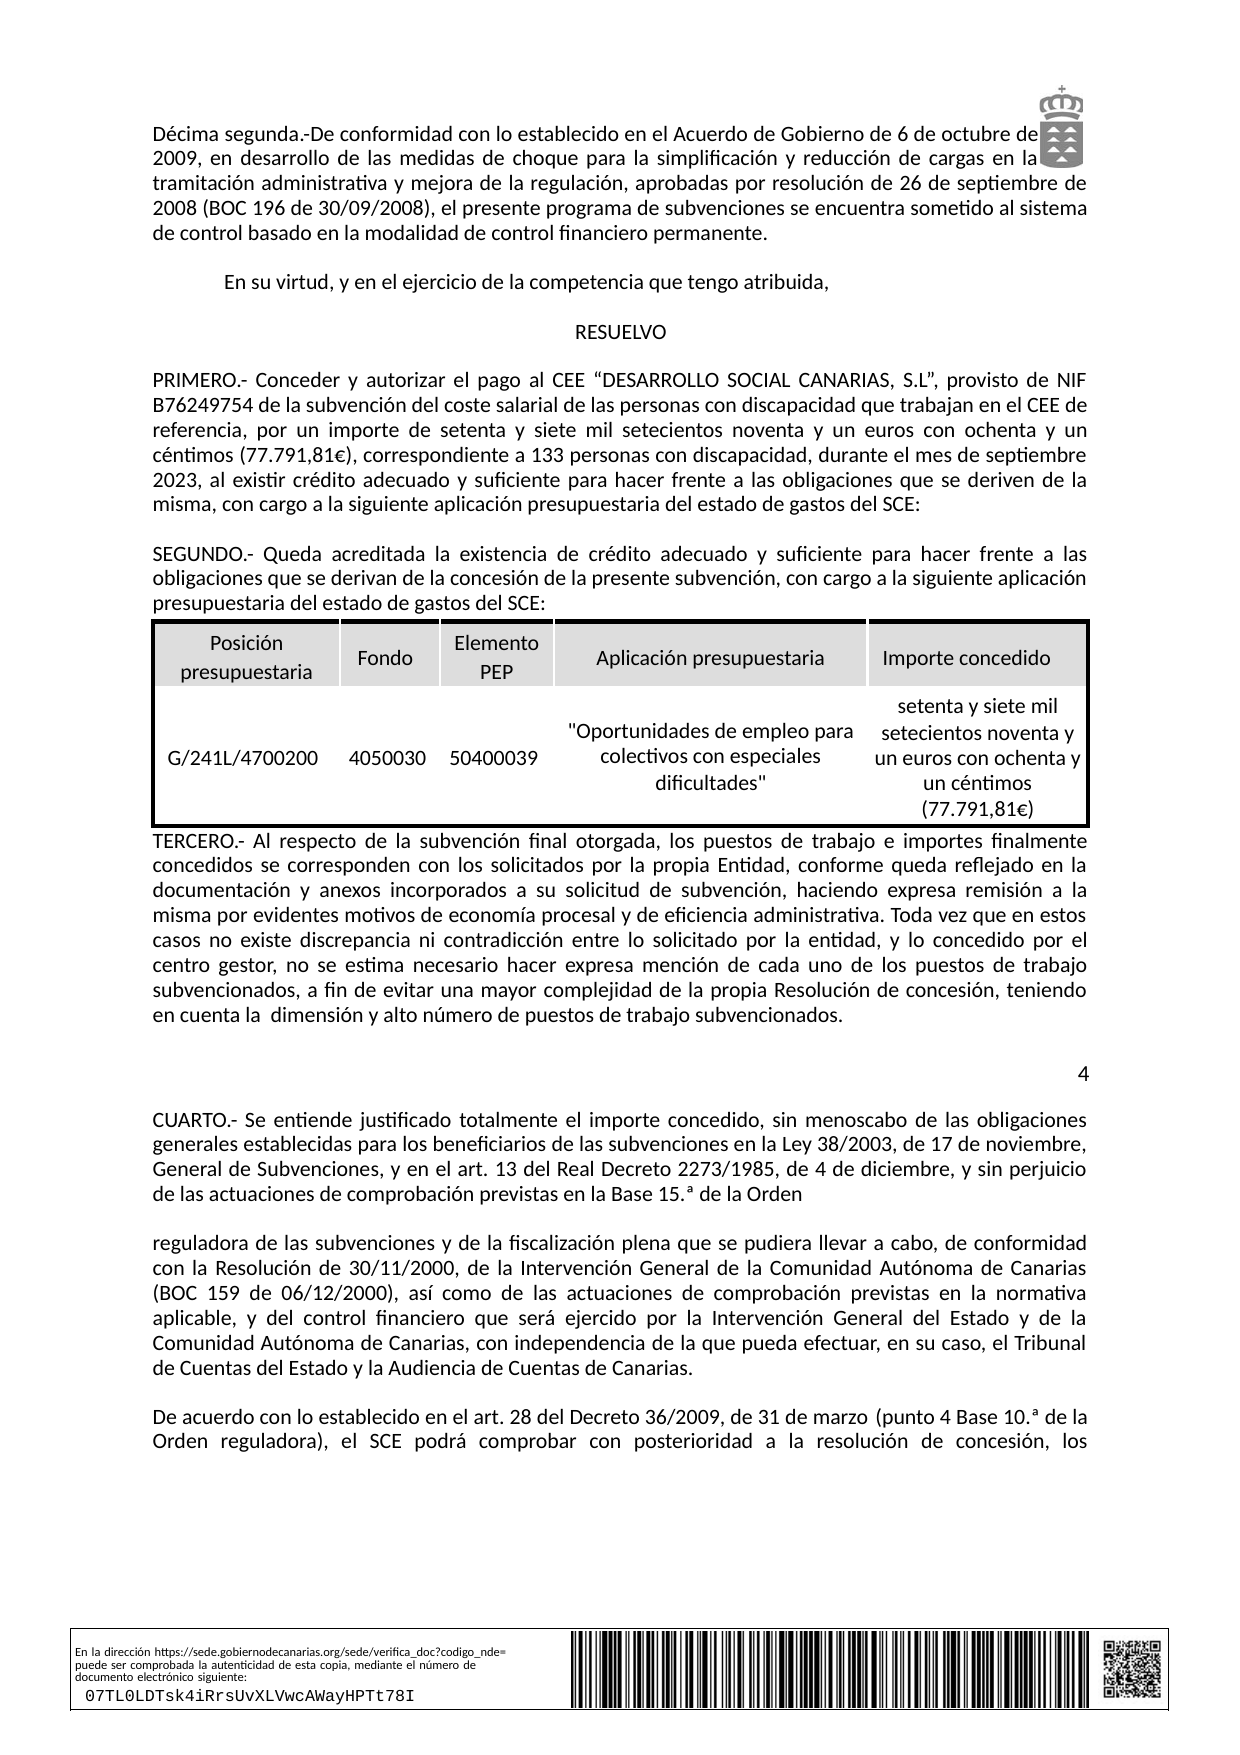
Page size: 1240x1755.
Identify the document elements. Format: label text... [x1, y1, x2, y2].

table_header Elemento PEP [441, 624, 553, 686]
table_header Fondo [341, 624, 439, 686]
text PRIMERO.- Conceder y autorizar el pago al CEE “DESARROLLO SOCIAL CANARIAS, S.L”, provisto de NIF B76249754 de la subvención del coste salarial de las personas con discapacidad que trabajan en el CEE de referencia, por un importe de setenta y siete mil setecientos noventa y un euros con ochenta y un céntimos (77.791,81€), correspondiente a 133 personas con discapacidad, durante el mes de septiembre 2023, al existir crédito adecuado y suficiente para hacer frente a las obligaciones que se deriven de la misma, con cargo a la siguiente aplicación presupuestaria del estado de gastos del SCE: [152, 368, 1088, 517]
table_cell 50400039 [440, 686, 554, 824]
table_header Importe concedido [869, 624, 1086, 686]
text TERCERO.- Al respecto de la subvención final otorgada, los puestos de trabajo e importes finalmente concedidos se corresponden con los solicitados por la propia Entidad, conforme queda reflejado en la documentación y anexos incorporados a su solicitud de subvención, haciendo expresa remisión a la misma por evidentes motivos de economía procesal y de eficiencia administrativa. Toda vez que en estos casos no existe discrepancia ni contradicción entre lo solicitado por la entidad, y lo concedido por el centro gestor, no se estima necesario hacer expresa mención de cada uno de los puestos de trabajo subvencionados, a fin de evitar una mayor complejidad de la propia Resolución de concesión, teniendo en cuenta la dimensión y alto número de puestos de trabajo subvencionados. [152, 828, 1088, 1027]
subtitle RESUELVO [209, 318, 1032, 345]
table_cell "Oportunidades de empleo para colectivos con especiales dificultades" [554, 686, 867, 824]
table_header Aplicación presupuestaria [555, 624, 866, 686]
text CUARTO.- Se entiende justificado totalmente el importe concedido, sin menoscabo de las obligaciones generales establecidas para los beneficiarios de las subvenciones en la Ley 38/2003, de 17 de noviembre, General de Subvenciones, y en el art. 13 del Real Decreto 2273/1985, de 4 de diciembre, y sin perjuicio de las actuaciones de comprobación previstas en la Base 15.ª de la Orden [152, 1107, 1088, 1207]
table_cell 4050030 [340, 686, 439, 824]
text SEGUNDO.- Queda acreditada la existencia de crédito adecuado y suficiente para hacer frente a las obligaciones que se derivan de la concesión de la presente subvención, con cargo a la siguiente aplicación presupuestaria del estado de gastos del SCE: [152, 541, 1088, 616]
text De acuerdo con lo establecido en el art. 28 del Decreto 36/2009, de 31 de marzo (punto 4 Base 10.ª de la Orden reguladora), el SCE podrá comprobar con posterioridad a la resolución de concesión, los [152, 1404, 1088, 1454]
text Décima segunda.-De conformidad con lo establecido en el Acuerdo de Gobierno de 6 de octubre de 2009, en desarrollo de las medidas de choque para la simplificación y reducción de cargas en la tramitación administrativa y mejora de la regulación, aprobadas por resolución de 26 de septiembre de 2008 (BOC 196 de 30/09/2008), el presente programa de subvenciones se encuentra sometido al sistema de control basado en la modalidad de control financiero permanente. [152, 121, 1088, 246]
text reguladora de las subvenciones y de la fiscalización plena que se pudiera llevar a cabo, de conformidad con la Resolución de 30/11/2000, de la Intervención General de la Comunidad Autónoma de Canarias (BOC 159 de 06/12/2000), así como de las actuaciones de comprobación previstas en la normativa aplicable, y del control financiero que será ejercido por la Intervención General del Estado y de la Comunidad Autónoma de Canarias, con independencia de la que pueda efectuar, en su caso, el Tribunal de Cuentas del Estado y la Audiencia de Cuentas de Canarias. [152, 1231, 1088, 1380]
table_cell G/241L/4700200 [155, 686, 340, 824]
text 4 [154, 1059, 1089, 1087]
text En su virtud, y en el ejercicio de la competencia que tengo atribuida, [224, 269, 1088, 294]
table_cell setenta y siete mil setecientos noventa y un euros con ochenta y un céntimos (77.791,81€) [868, 686, 1086, 824]
table_header Posición presupuestaria [155, 624, 339, 686]
